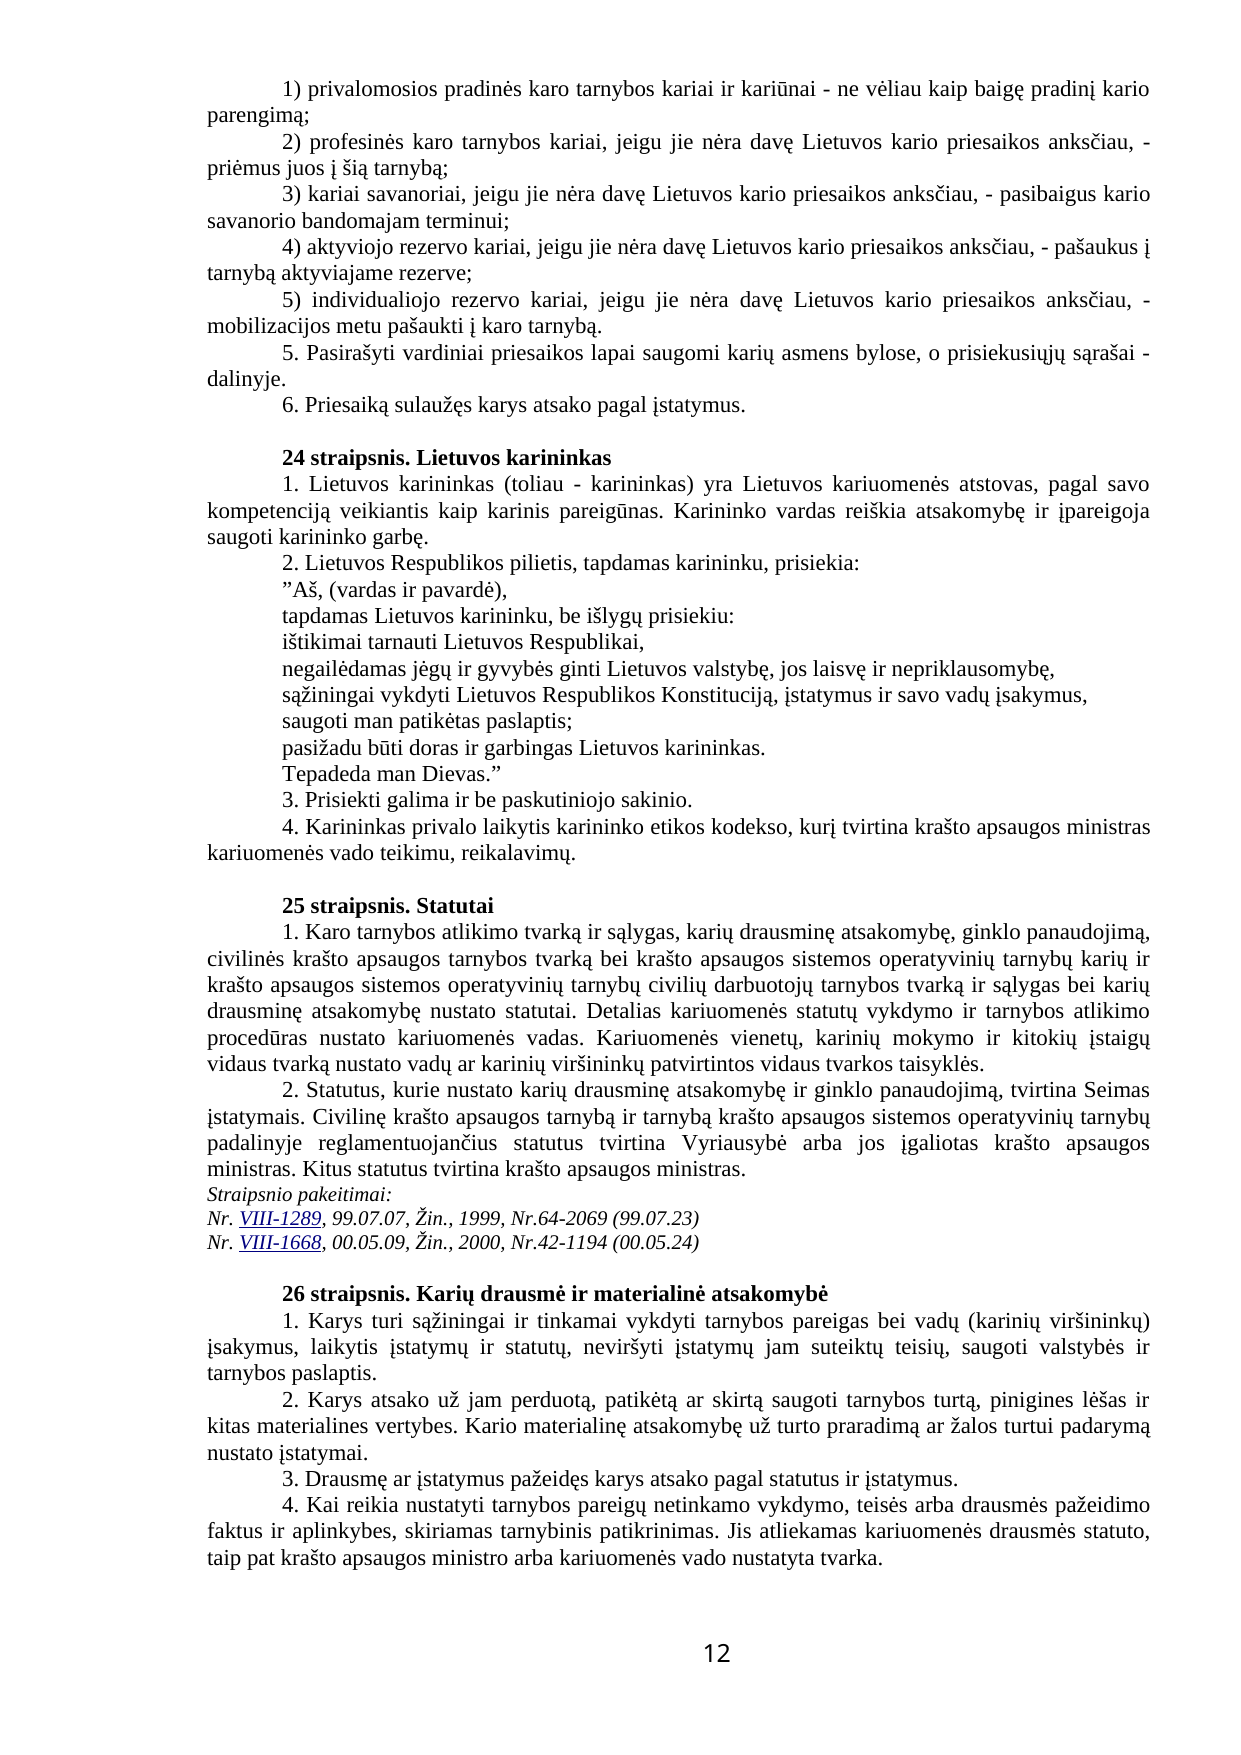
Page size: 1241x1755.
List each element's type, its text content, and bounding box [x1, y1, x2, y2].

text 5. Pasirašyti vardiniai priesaikos lapai saugomi karių asmens bylose, o prisiekusiųjų sąrašai - dalinyje. [207, 338, 1152, 391]
text ištikimai tarnauti Lietuvos Respublikai, [207, 628, 1152, 655]
text 26 straipsnis. Karių drausmė ir materialinė atsakomybė [207, 1280, 1152, 1307]
text 1. Lietuvos karininkas (toliau - karininkas) yra Lietuvos kariuomenės atstovas, pagal savo kompetenciją veikiantis kaip karinis pareigūnas. Karininko vardas reiškia atsakomybę ir įpareigoja saugoti karininko garbę. [207, 470, 1152, 549]
text 1. Karys turi sąžiningai ir tinkamai vykdyti tarnybos pareigas bei vadų (karinių viršininkų) įsakymus, laikytis įstatymų ir statutų, neviršyti įstatymų jam suteiktų teisių, saugoti valstybės ir tarnybos paslaptis. [207, 1307, 1152, 1386]
text Tepadeda man Dievas.” [207, 760, 1152, 787]
text 2. Statutus, kurie nustato karių drausminę atsakomybę ir ginklo panaudojimą, tvirtina Seimas įstatymais. Civilinę krašto apsaugos tarnybą ir tarnybą krašto apsaugos sistemos operatyvinių tarnybų padalinyje reglamentuojančius statutus tvirtina Vyriausybė arba jos įgaliotas krašto apsaugos ministras. Kitus statutus tvirtina krašto apsaugos ministras. [207, 1076, 1152, 1182]
text 5) individualiojo rezervo kariai, jeigu jie nėra davę Lietuvos kario priesaikos anksčiau, - mobilizacijos metu pašaukti į karo tarnybą. [207, 286, 1152, 338]
text sąžiningai vykdyti Lietuvos Respublikos Konstituciją, įstatymus ir savo vadų įsakymus, [207, 681, 1152, 707]
text 1. Karo tarnybos atlikimo tvarką ir sąlygas, karių drausminę atsakomybę, ginklo panaudojimą, civilinės krašto apsaugos tarnybos tvarką bei krašto apsaugos sistemos operatyvinių tarnybų karių ir krašto apsaugos sistemos operatyvinių tarnybų civilių darbuotojų tarnybos tvarką ir sąlygas bei karių drausminę atsakomybę nustato statutai. Detalias kariuomenės statutų vykdymo ir tarnybos atlikimo procedūras nustato kariuomenės vadas. Kariuomenės vienetų, karinių mokymo ir kitokių įstaigų vidaus tvarką nustato vadų ar karinių viršininkų patvirtintos vidaus tvarkos taisyklės. [207, 918, 1152, 1076]
text 3) kariai savanoriai, jeigu jie nėra davę Lietuvos kario priesaikos anksčiau, - pasibaigus kario savanorio bandomajam terminui; [207, 180, 1152, 233]
text 1) privalomosios pradinės karo tarnybos kariai ir kariūnai - ne vėliau kaip baigę pradinį kario parengimą; [207, 75, 1152, 128]
text 3. Prisiekti galima ir be paskutiniojo sakinio. [207, 787, 1152, 813]
text 25 straipsnis. Statutai [207, 892, 1152, 918]
text 6. Priesaiką sulaužęs karys atsako pagal įstatymus. [207, 391, 1152, 418]
text 4. Karininkas privalo laikytis karininko etikos kodekso, kurį tvirtina krašto apsaugos ministras kariuomenės vado teikimu, reikalavimų. [207, 813, 1152, 866]
text Nr. VIII-1668, 00.05.09, Žin., 2000, Nr.42-1194 (00.05.24) [207, 1230, 1152, 1254]
text 24 straipsnis. Lietuvos karininkas [207, 444, 1152, 470]
text ”Aš, (vardas ir pavardė), [207, 576, 1152, 602]
text Nr. VIII-1289, 99.07.07, Žin., 1999, Nr.64-2069 (99.07.23) [207, 1206, 1152, 1230]
text negailėdamas jėgų ir gyvybės ginti Lietuvos valstybę, jos laisvę ir nepriklausomybę, [207, 655, 1152, 681]
text 2. Lietuvos Respublikos pilietis, tapdamas karininku, prisiekia: [207, 549, 1152, 576]
text 4. Kai reikia nustatyti tarnybos pareigų netinkamo vykdymo, teisės arba drausmės pažeidimo faktus ir aplinkybes, skiriamas tarnybinis patikrinimas. Jis atliekamas kariuomenės drausmės statuto, taip pat krašto apsaugos ministro arba kariuomenės vado nustatyta tvarka. [207, 1491, 1152, 1570]
text Straipsnio pakeitimai: [207, 1182, 1152, 1206]
text 4) aktyviojo rezervo kariai, jeigu jie nėra davę Lietuvos kario priesaikos anksčiau, - pašaukus į tarnybą aktyviajame rezerve; [207, 233, 1152, 286]
text tapdamas Lietuvos karininku, be išlygų prisiekiu: [207, 602, 1152, 628]
text pasižadu būti doras ir garbingas Lietuvos karininkas. [207, 734, 1152, 760]
text 2) profesinės karo tarnybos kariai, jeigu jie nėra davę Lietuvos kario priesaikos anksčiau, - priėmus juos į šią tarnybą; [207, 128, 1152, 180]
text 3. Drausmę ar įstatymus pažeidęs karys atsako pagal statutus ir įstatymus. [207, 1465, 1152, 1491]
text saugoti man patikėtas paslaptis; [207, 707, 1152, 734]
text 2. Karys atsako už jam perduotą, patikėtą ar skirtą saugoti tarnybos turtą, pinigines lėšas ir kitas materialines vertybes. Kario materialinę atsakomybę už turto praradimą ar žalos turtui padarymą nustato įstatymai. [207, 1386, 1152, 1465]
